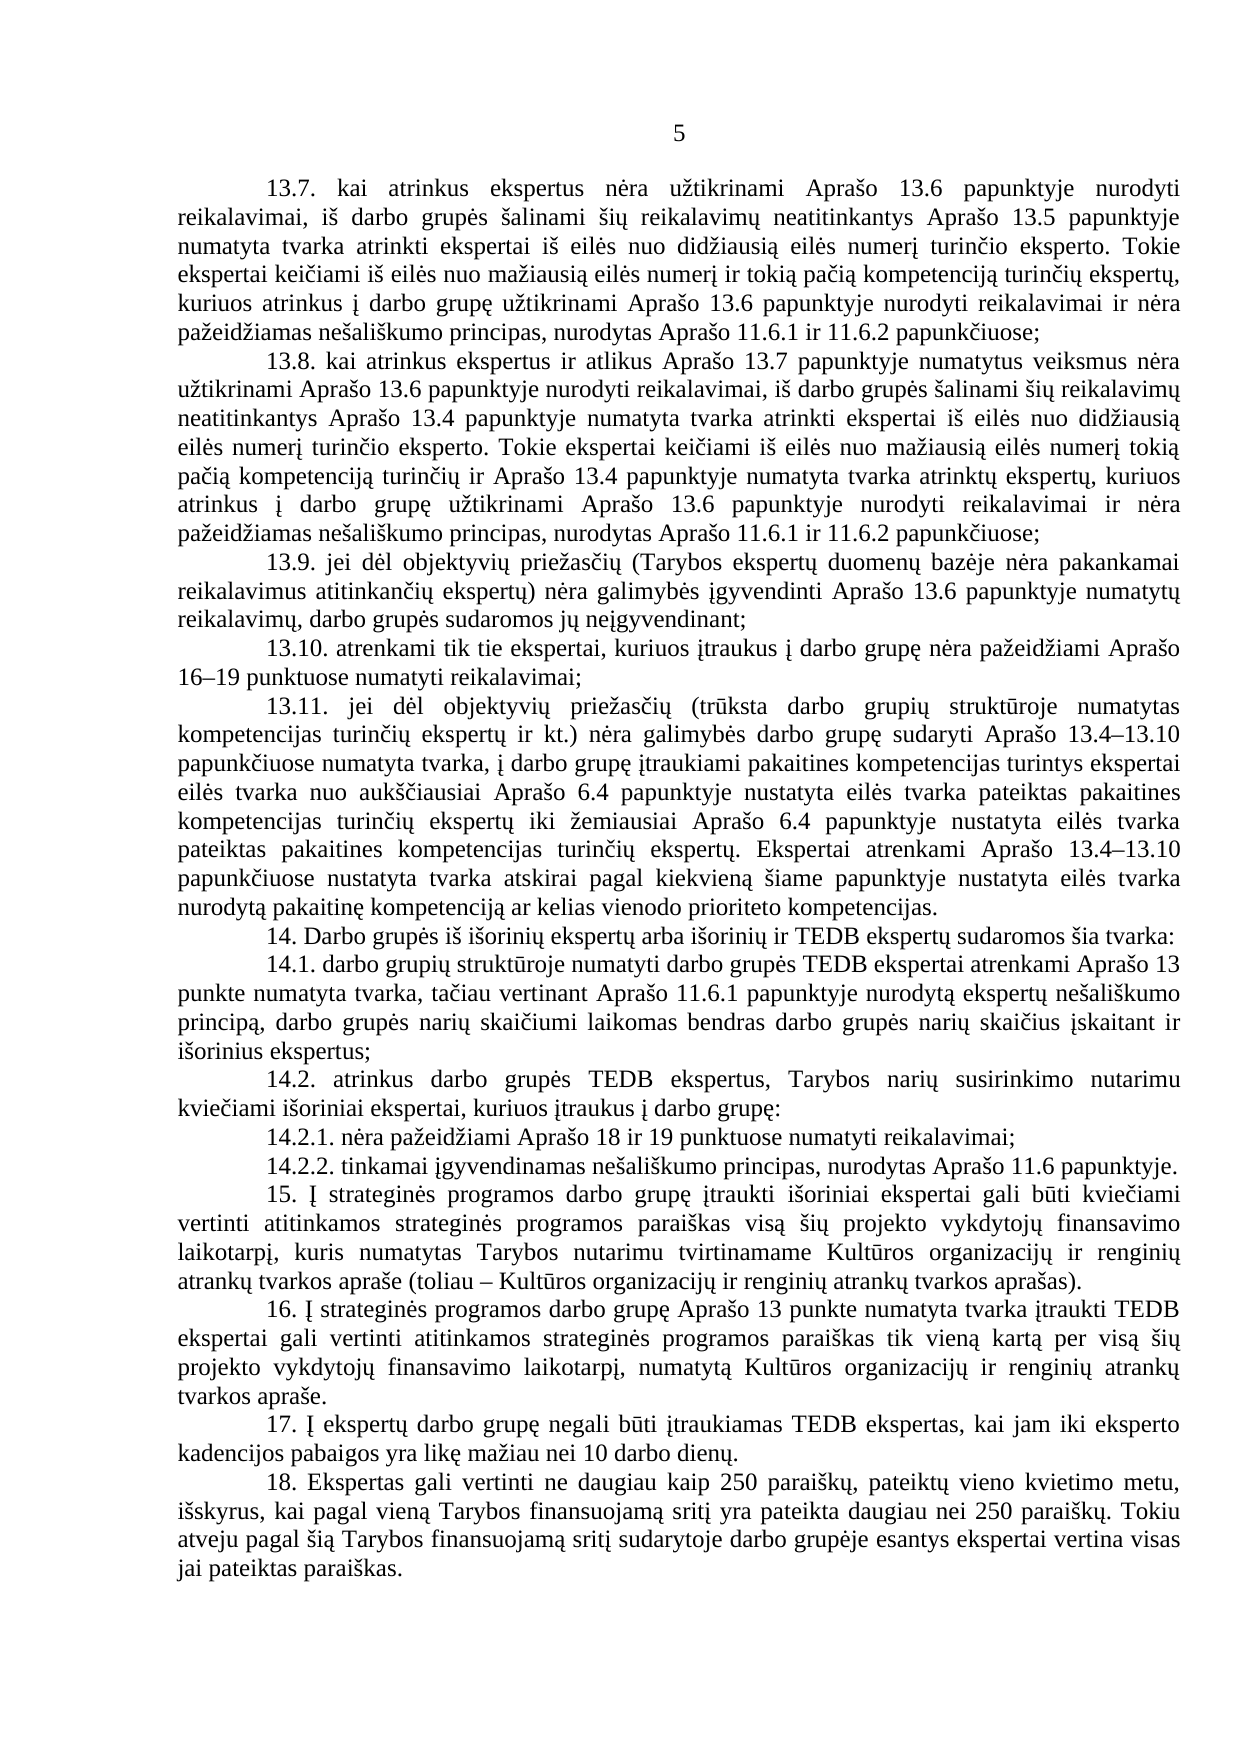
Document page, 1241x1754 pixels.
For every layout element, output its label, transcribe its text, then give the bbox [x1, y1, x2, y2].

text 14.2.2. tinkamai įgyvendinamas nešališkumo principas, nurodytas Aprašo 11.6 papunktyje. [177, 1151, 1181, 1179]
text 16. Į strateginės programos darbo grupę Aprašo 13 punkte numatyta tvarka įtraukti TEDB ekspertai gali vertinti atitinkamos strateginės programos paraiškas tik vieną kartą per visą šių projekto vykdytojų finansavimo laikotarpį, numatytą Kultūros organizacijų ir renginių atrankų tvarkos apraše. [177, 1294, 1181, 1409]
text 13.8. kai atrinkus ekspertus ir atlikus Aprašo 13.7 papunktyje numatytus veiksmus nėra užtikrinami Aprašo 13.6 papunktyje nurodyti reikalavimai, iš darbo grupės šalinami šių reikalavimų neatitinkantys Aprašo 13.4 papunktyje numatyta tvarka atrinkti ekspertai iš eilės nuo didžiausią eilės numerį turinčio eksperto. Tokie ekspertai keičiami iš eilės nuo mažiausią eilės numerį tokią pačią kompetenciją turinčių ir Aprašo 13.4 papunktyje numatyta tvarka atrinktų ekspertų, kuriuos atrinkus į darbo grupę užtikrinami Aprašo 13.6 papunktyje nurodyti reikalavimai ir nėra pažeidžiamas nešališkumo principas, nurodytas Aprašo 11.6.1 ir 11.6.2 papunkčiuose; [177, 346, 1181, 547]
text 14.1. darbo grupių struktūroje numatyti darbo grupės TEDB ekspertai atrenkami Aprašo 13 punkte numatyta tvarka, tačiau vertinant Aprašo 11.6.1 papunktyje nurodytą ekspertų nešališkumo principą, darbo grupės narių skaičiumi laikomas bendras darbo grupės narių skaičius įskaitant ir išorinius ekspertus; [177, 949, 1181, 1064]
text 13.7. kai atrinkus ekspertus nėra užtikrinami Aprašo 13.6 papunktyje nurodyti reikalavimai, iš darbo grupės šalinami šių reikalavimų neatitinkantys Aprašo 13.5 papunktyje numatyta tvarka atrinkti ekspertai iš eilės nuo didžiausią eilės numerį turinčio eksperto. Tokie ekspertai keičiami iš eilės nuo mažiausią eilės numerį ir tokią pačią kompetenciją turinčių ekspertų, kuriuos atrinkus į darbo grupę užtikrinami Aprašo 13.6 papunktyje nurodyti reikalavimai ir nėra pažeidžiamas nešališkumo principas, nurodytas Aprašo 11.6.1 ir 11.6.2 papunkčiuose; [177, 173, 1181, 346]
text 13.10. atrenkami tik tie ekspertai, kuriuos įtraukus į darbo grupę nėra pažeidžiami Aprašo 16–19 punktuose numatyti reikalavimai; [177, 633, 1181, 691]
text 13.9. jei dėl objektyvių priežasčių (Tarybos ekspertų duomenų bazėje nėra pakankamai reikalavimus atitinkančių ekspertų) nėra galimybės įgyvendinti Aprašo 13.6 papunktyje numatytų reikalavimų, darbo grupės sudaromos jų neįgyvendinant; [177, 547, 1181, 633]
text 13.11. jei dėl objektyvių priežasčių (trūksta darbo grupių struktūroje numatytas kompetencijas turinčių ekspertų ir kt.) nėra galimybės darbo grupę sudaryti Aprašo 13.4–13.10 papunkčiuose numatyta tvarka, į darbo grupę įtraukiami pakaitines kompetencijas turintys ekspertai eilės tvarka nuo aukščiausiai Aprašo 6.4 papunktyje nustatyta eilės tvarka pateiktas pakaitines kompetencijas turinčių ekspertų iki žemiausiai Aprašo 6.4 papunktyje nustatyta eilės tvarka pateiktas pakaitines kompetencijas turinčių ekspertų. Ekspertai atrenkami Aprašo 13.4–13.10 papunkčiuose nustatyta tvarka atskirai pagal kiekvieną šiame papunktyje nustatyta eilės tvarka nurodytą pakaitinę kompetenciją ar kelias vienodo prioriteto kompetencijas. [177, 691, 1181, 921]
text 14. Darbo grupės iš išorinių ekspertų arba išorinių ir TEDB ekspertų sudaromos šia tvarka: [177, 921, 1181, 949]
text 14.2. atrinkus darbo grupės TEDB ekspertus, Tarybos narių susirinkimo nutarimu kviečiami išoriniai ekspertai, kuriuos įtraukus į darbo grupę: [177, 1064, 1181, 1122]
text 15. Į strateginės programos darbo grupę įtraukti išoriniai ekspertai gali būti kviečiami vertinti atitinkamos strateginės programos paraiškas visą šių projekto vykdytojų finansavimo laikotarpį, kuris numatytas Tarybos nutarimu tvirtinamame Kultūros organizacijų ir renginių atrankų tvarkos apraše (toliau – Kultūros organizacijų ir renginių atrankų tvarkos aprašas). [177, 1179, 1181, 1294]
text 17. Į ekspertų darbo grupę negali būti įtraukiamas TEDB ekspertas, kai jam iki eksperto kadencijos pabaigos yra likę mažiau nei 10 darbo dienų. [177, 1409, 1181, 1467]
text 18. Ekspertas gali vertinti ne daugiau kaip 250 paraiškų, pateiktų vieno kvietimo metu, išskyrus, kai pagal vieną Tarybos finansuojamą sritį yra pateikta daugiau nei 250 paraiškų. Tokiu atveju pagal šią Tarybos finansuojamą sritį sudarytoje darbo grupėje esantys ekspertai vertina visas jai pateiktas paraiškas. [177, 1467, 1181, 1582]
text 14.2.1. nėra pažeidžiami Aprašo 18 ir 19 punktuose numatyti reikalavimai; [177, 1122, 1181, 1151]
